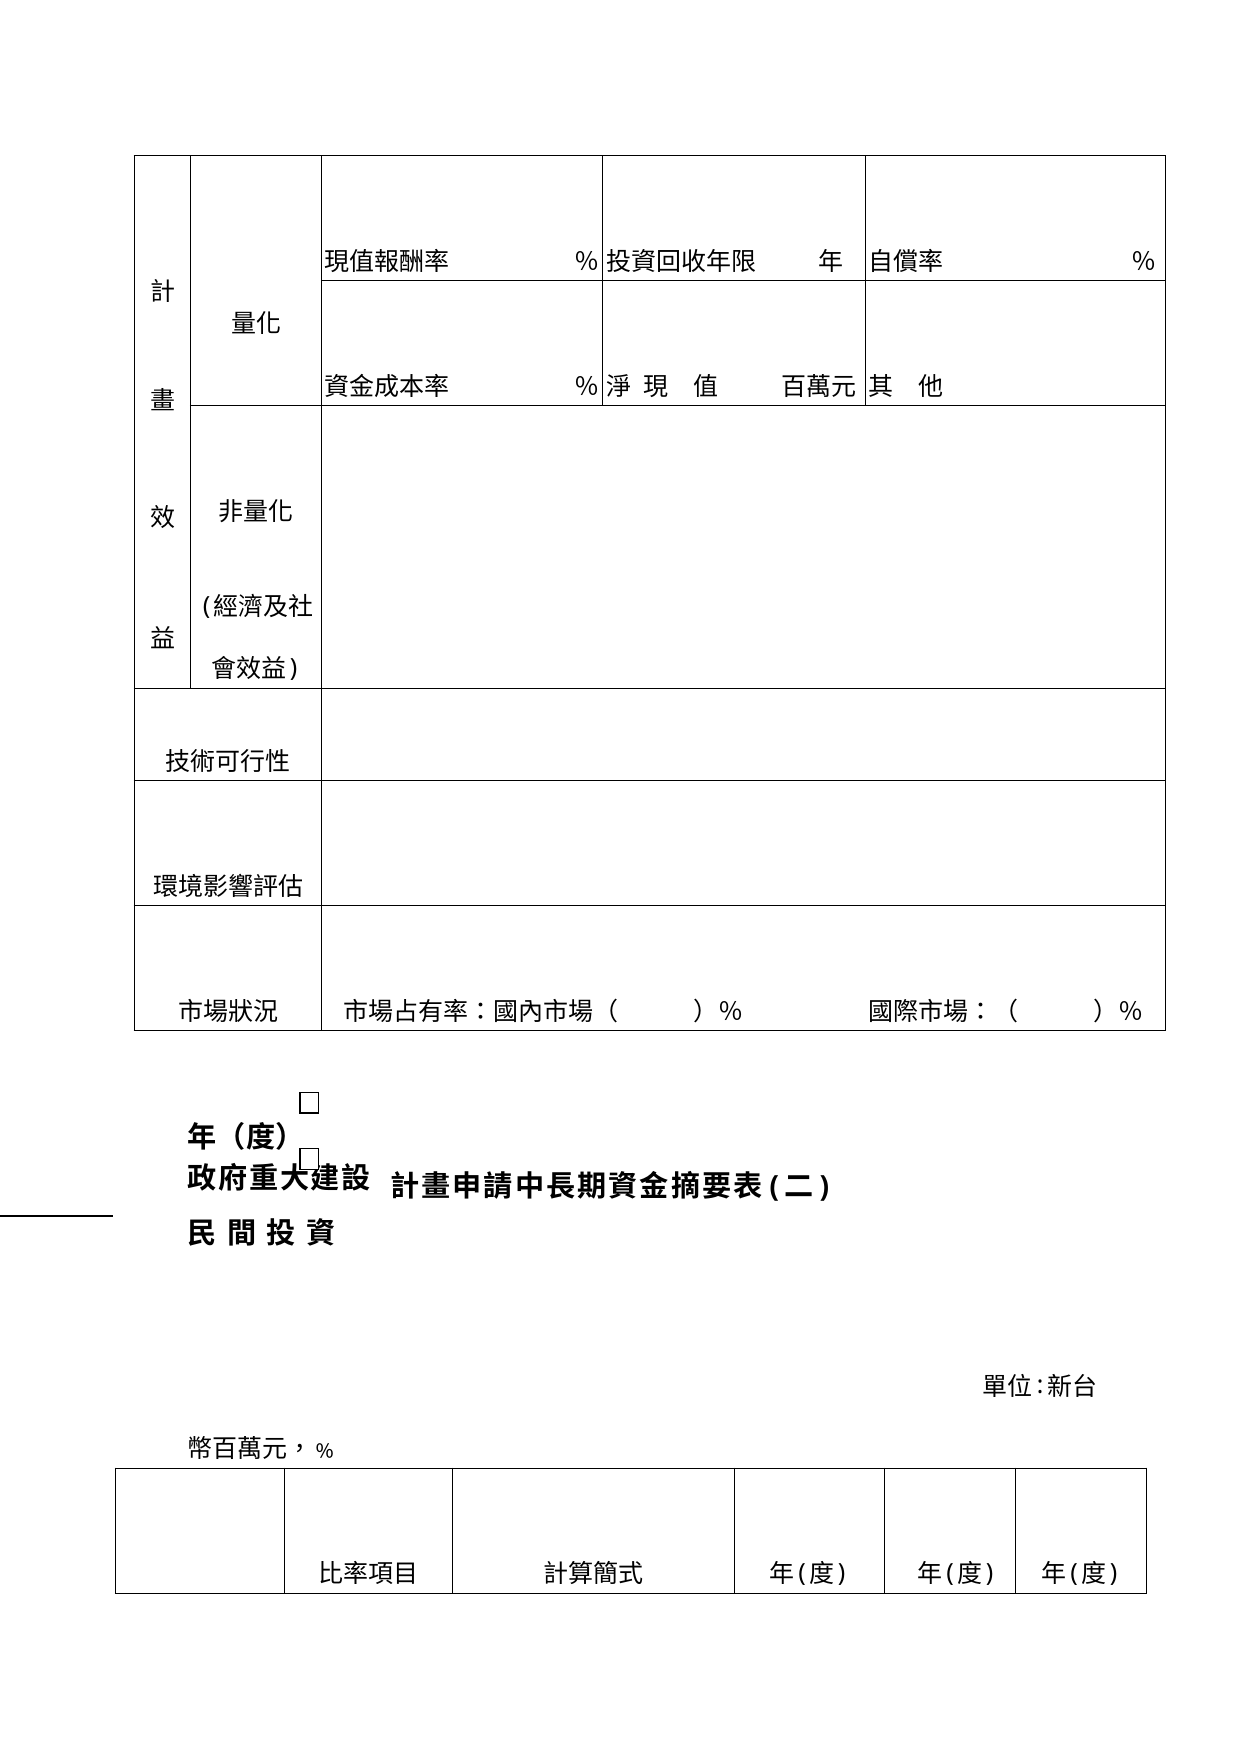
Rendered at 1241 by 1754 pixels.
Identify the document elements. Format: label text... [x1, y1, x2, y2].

text 年（度） [187, 1093, 1053, 1155]
table_header 年(度) [735, 1469, 884, 1593]
table_header 計算簡式 [453, 1469, 734, 1593]
table_cell [322, 406, 1165, 688]
table_cell 市場占有率：國內市場（ ）％ 國際市場：（ ）％ [322, 906, 1165, 1030]
table_header 年(度) [885, 1469, 1015, 1593]
table_cell 淨 現 值 百萬元 [603, 281, 865, 405]
table_cell 資金成本率 ％ [322, 281, 602, 405]
text 單位:新台幣百萬元，﹪ [187, 1343, 1106, 1468]
table_cell 投資回收年限 年 [603, 156, 865, 280]
text 民間投資 [187, 1210, 1053, 1252]
table_cell 量化 [191, 156, 321, 405]
text 政府重大建設 [187, 1155, 1053, 1230]
text 計畫申請中長期資金摘要表(二) [390, 1163, 885, 1205]
table_header 比率項目 [285, 1469, 452, 1593]
table_header [116, 1469, 284, 1593]
table_cell 現值報酬率 ％ [322, 156, 602, 280]
table_cell 技術可行性 [135, 689, 321, 780]
table_cell 自償率 ％ [866, 156, 1165, 280]
table_cell [322, 689, 1165, 780]
table_cell 市場狀況 [135, 906, 321, 1030]
table_cell [322, 781, 1165, 905]
table_cell 非量化 (經濟及社會效益) [191, 406, 321, 688]
table_cell 環境影響評估 [135, 781, 321, 905]
table_header 年(度) [1016, 1469, 1146, 1593]
table_cell 計 畫 效 益 [135, 156, 190, 688]
table_cell 其 他 [866, 281, 1165, 405]
